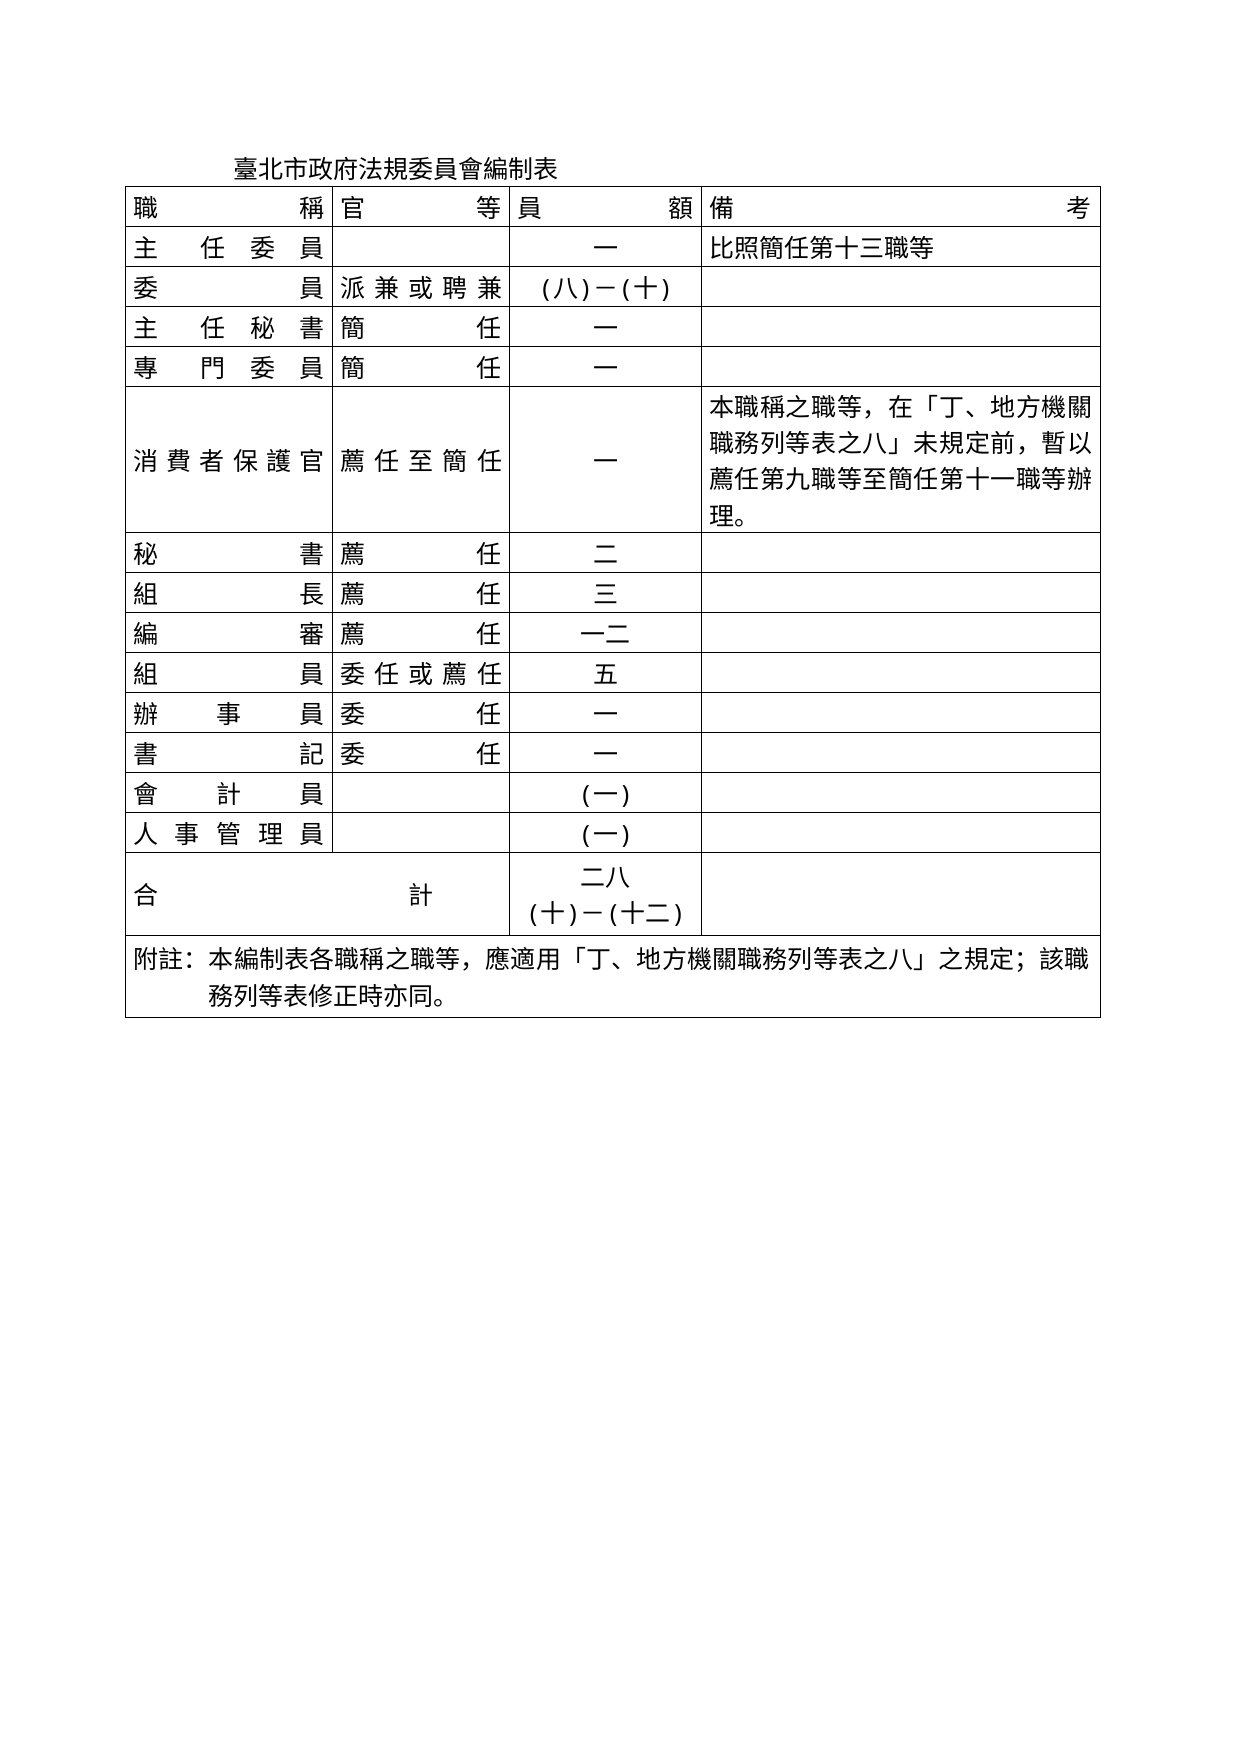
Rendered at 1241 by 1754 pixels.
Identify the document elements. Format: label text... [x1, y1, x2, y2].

table_cell 簡 任 [333, 347, 509, 386]
table_cell 簡 任 [333, 307, 509, 346]
table_cell [333, 773, 509, 812]
table_cell 比照簡任第十三職等 [702, 227, 1100, 266]
table_header 員 額 [510, 187, 701, 226]
table_header 備 考 [702, 187, 1100, 226]
table_cell [702, 693, 1100, 732]
table_cell 薦 任 [333, 533, 509, 572]
table_cell 薦任至簡任 [333, 387, 509, 532]
table_cell [702, 307, 1100, 346]
table_cell [702, 733, 1100, 772]
table_cell 編 審 [126, 613, 332, 652]
table_cell 人事管理員 [126, 813, 332, 852]
table_cell 一 [510, 347, 701, 386]
table_cell 委任或薦任 [333, 653, 509, 692]
table_cell (一) [510, 773, 701, 812]
table_cell [702, 853, 1100, 934]
table_header 職 稱 [126, 187, 332, 226]
table_cell 一 [510, 307, 701, 346]
table_cell [702, 267, 1100, 306]
table_cell 薦 任 [333, 613, 509, 652]
table_cell 二八 (十)－(十二) [510, 853, 701, 934]
table_cell 一 [510, 227, 701, 266]
table_cell 本職稱之職等，在「丁、地方機關職務列等表之八」未規定前，暫以薦任第九職等至簡任第十一職等辦理。 [702, 387, 1100, 532]
table_cell [702, 573, 1100, 612]
table_cell 委 員 [126, 267, 332, 306]
table_cell 組 員 [126, 653, 332, 692]
table_cell [702, 653, 1100, 692]
table_cell [702, 533, 1100, 572]
table_cell [702, 773, 1100, 812]
table_cell 一 [510, 387, 701, 532]
table_cell [333, 227, 509, 266]
table_cell 委 任 [333, 733, 509, 772]
table_cell 二 [510, 533, 701, 572]
table_cell [333, 813, 509, 852]
table_cell 附註：本編制表各職稱之職等，應適用「丁、地方機關職務列等表之八」之規定；該職務列等表修正時亦同。 [126, 936, 1100, 1017]
table_cell 會 計 員 [126, 773, 332, 812]
table_cell 一 [510, 693, 701, 732]
table_cell 書 記 [126, 733, 332, 772]
table_cell 合 計 [126, 853, 509, 934]
table_cell 秘 書 [126, 533, 332, 572]
table_header 官 等 [333, 187, 509, 226]
table_cell 一二 [510, 613, 701, 652]
table_cell 主 任 委 員 [126, 227, 332, 266]
table_cell (八)－(十) [510, 267, 701, 306]
table_cell 派兼或聘兼 [333, 267, 509, 306]
table_cell 一 [510, 733, 701, 772]
table_cell 五 [510, 653, 701, 692]
table_cell 薦 任 [333, 573, 509, 612]
table_cell [702, 347, 1100, 386]
table_cell 主 任 秘 書 [126, 307, 332, 346]
table_cell [702, 613, 1100, 652]
table_cell 辦 事 員 [126, 693, 332, 732]
table_cell 消費者保護官 [126, 387, 332, 532]
table_cell 專 門 委 員 [126, 347, 332, 386]
table_cell 委 任 [333, 693, 509, 732]
table_cell [702, 813, 1100, 852]
table_cell (一) [510, 813, 701, 852]
text 臺北市政府法規委員會編制表 [118, 150, 1122, 186]
table_cell 組 長 [126, 573, 332, 612]
table_cell 三 [510, 573, 701, 612]
